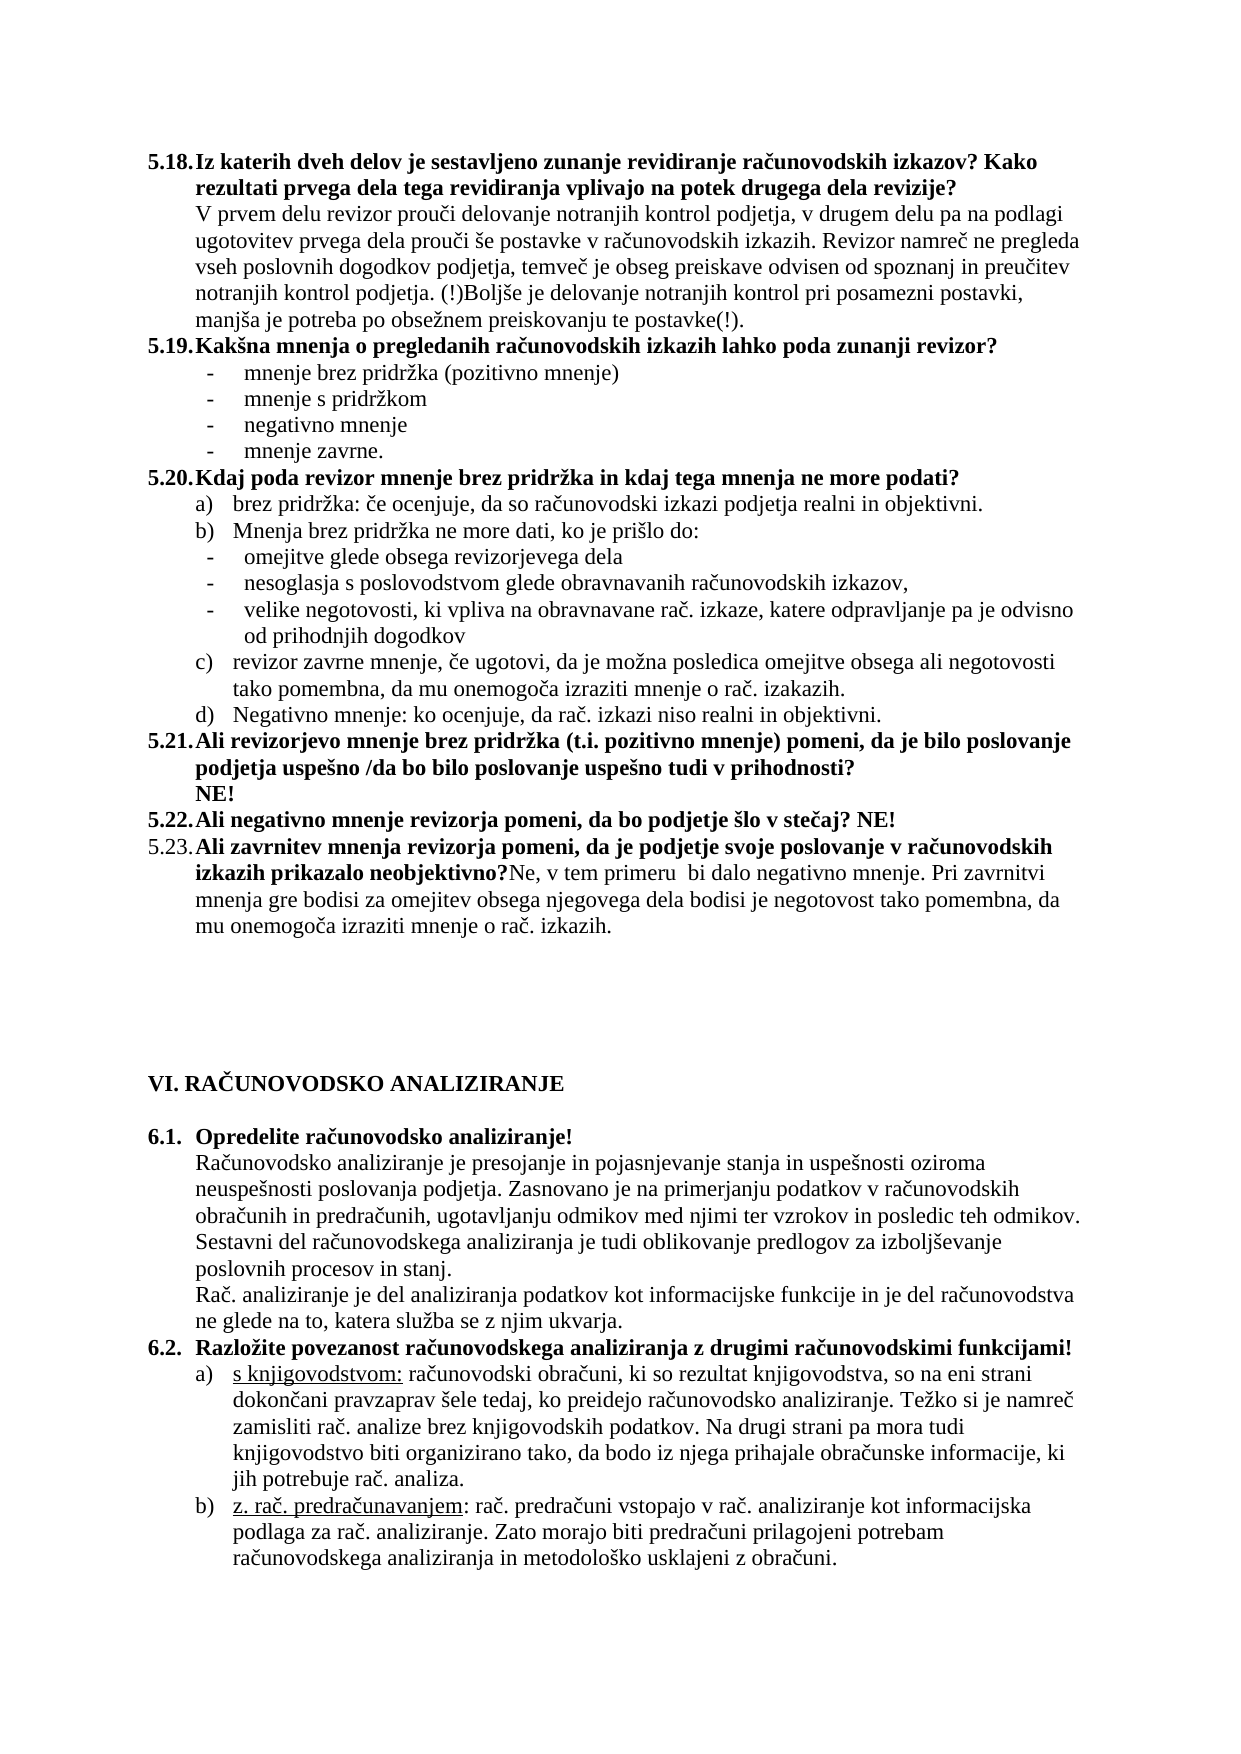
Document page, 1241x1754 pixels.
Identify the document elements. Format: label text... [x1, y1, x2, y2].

list mnenje zavrne. [206, 438, 1092, 464]
list revizor zavrne mnenje, če ugotovi, da je možna posledica omejitve obsega ali negotovosti tako pomembna, da mu onemogoča izraziti mnenje o rač. izakazih. [195, 648, 1092, 701]
list Razložite povezanost računovodskega analiziranja z drugimi računovodskimi funkcijami! [148, 1334, 1092, 1360]
text V prvem delu revizor prouči delovanje notranjih kontrol podjetja, v drugem delu pa na podlagi ugotovitev prvega dela prouči še postavke v računovodskih izkazih. Revizor namreč ne pregleda vseh poslovnih dogodkov podjetja, temveč je obseg preiskave odvisen od spoznanj in preučitev notranjih kontrol podjetja. (!)Boljše je delovanje notranjih kontrol pri posamezni postavki, manjša je potreba po obsežnem preiskovanju te postavke(!). [195, 200, 1092, 332]
list s knjigovodstvom: računovodski obračuni, ki so rezultat knjigovodstva, so na eni strani dokončani pravzaprav šele tedaj, ko preidejo računovodsko analiziranje. Težko si je namreč zamisliti rač. analize brez knjigovodskih podatkov. Na drugi strani pa mora tudi knjigovodstvo biti organizirano tako, da bodo iz njega prihajale obračunske informacije, ki jih potrebuje rač. analiza. [195, 1360, 1092, 1492]
list Mnenja brez pridržka ne more dati, ko je prišlo do: [195, 517, 1092, 543]
text Računovodsko analiziranje je presojanje in pojasnjevanje stanja in uspešnosti oziroma neuspešnosti poslovanja podjetja. Zasnovano je na primerjanju podatkov v računovodskih obračunih in predračunih, ugotavljanju odmikov med njimi ter vzrokov in posledic teh odmikov. Sestavni del računovodskega analiziranja je tudi oblikovanje predlogov za izboljševanje poslovnih procesov in stanj. [195, 1149, 1092, 1281]
list Ali revizorjevo mnenje brez pridržka (t.i. pozitivno mnenje) pomeni, da je bilo poslovanje podjetja uspešno /da bo bilo poslovanje uspešno tudi v prihodnosti? [148, 727, 1092, 780]
list nesoglasja s poslovodstvom glede obravnavanih računovodskih izkazov, [206, 569, 1092, 596]
list Negativno mnenje: ko ocenjuje, da rač. izkazi niso realni in objektivni. [195, 701, 1092, 727]
list Ali negativno mnenje revizorja pomeni, da bo podjetje šlo v stečaj? NE! [148, 807, 1092, 833]
list Iz katerih dveh delov je sestavljeno zunanje revidiranje računovodskih izkazov? Kako rezultati prvega dela tega revidiranja vplivajo na potek drugega dela revizije? [148, 148, 1092, 200]
list Kdaj poda revizor mnenje brez pridržka in kdaj tega mnenja ne more podati? [148, 464, 1092, 490]
text NE! [195, 780, 1092, 807]
list mnenje brez pridržka (pozitivno mnenje) [206, 358, 1092, 385]
list brez pridržka: če ocenjuje, da so računovodski izkazi podjetja realni in objektivni. [195, 490, 1092, 517]
list mnenje s pridržkom [206, 385, 1092, 411]
list velike negotovosti, ki vpliva na obravnavane rač. izkaze, katere odpravljanje pa je odvisno od prihodnjih dogodkov [206, 596, 1092, 648]
text VI. RAČUNOVODSKO ANALIZIRANJE [148, 1070, 1092, 1096]
list Kakšna mnenja o pregledanih računovodskih izkazih lahko poda zunanji revizor? [148, 332, 1092, 358]
list Ali zavrnitev mnenja revizorja pomeni, da je podjetje svoje poslovanje v računovodskih izkazih prikazalo neobjektivno?Ne, v tem primeru bi dalo negativno mnenje. Pri zavrnitvi mnenja gre bodisi za omejitev obsega njegovega dela bodisi je negotovost tako pomembna, da mu onemogoča izraziti mnenje o rač. izkazih. [148, 833, 1092, 938]
text Rač. analiziranje je del analiziranja podatkov kot informacijske funkcije in je del računovodstva ne glede na to, katera služba se z njim ukvarja. [195, 1281, 1092, 1334]
list omejitve glede obsega revizorjevega dela [206, 543, 1092, 569]
list negativno mnenje [206, 411, 1092, 438]
list Opredelite računovodsko analiziranje! [148, 1123, 1092, 1149]
list z. rač. predračunavanjem: rač. predračuni vstopajo v rač. analiziranje kot informacijska podlaga za rač. analiziranje. Zato morajo biti predračuni prilagojeni potrebam računovodskega analiziranja in metodološko usklajeni z obračuni. [195, 1492, 1092, 1571]
